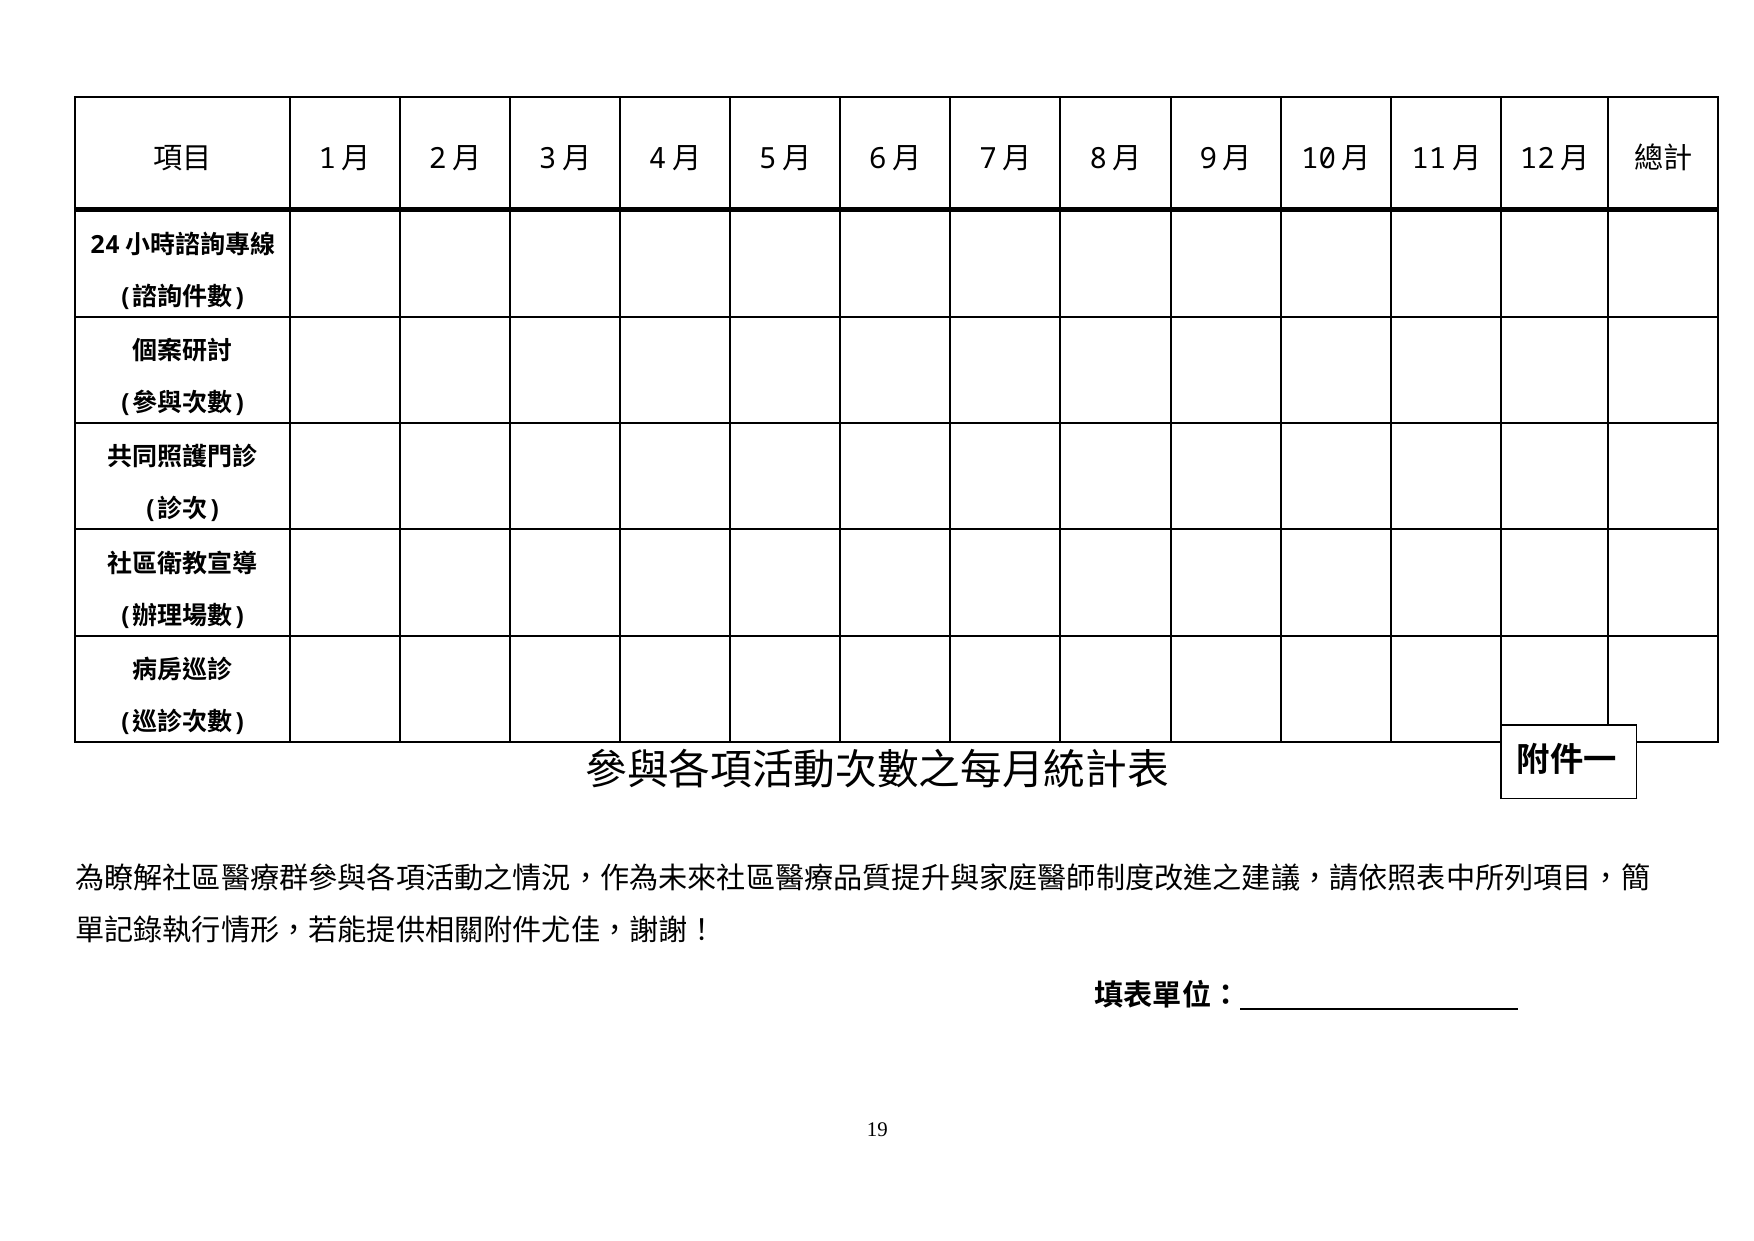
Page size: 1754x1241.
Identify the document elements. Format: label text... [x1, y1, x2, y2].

table_cell [291, 318, 399, 422]
table_cell [1609, 424, 1717, 528]
table_cell [951, 637, 1059, 741]
table_cell [1609, 530, 1717, 634]
table_header 項目 [76, 98, 289, 207]
table_cell [511, 318, 619, 422]
table_cell [841, 212, 949, 316]
table_cell [621, 424, 729, 528]
table_cell [1172, 318, 1280, 422]
table_cell [621, 637, 729, 741]
table_header 8月 [1061, 98, 1170, 207]
table_header 6月 [841, 98, 949, 207]
table_cell [1282, 637, 1390, 741]
table_cell [1502, 637, 1607, 724]
text [1502, 726, 1636, 798]
table_header 12月 [1502, 98, 1607, 207]
table_cell [731, 318, 839, 422]
table_cell [1282, 212, 1390, 316]
table_cell [1502, 318, 1607, 422]
table_cell [1061, 212, 1170, 316]
text 參與各項活動次數之每月統計表 [75, 743, 1500, 795]
table_cell [1392, 424, 1500, 528]
table_header 2月 [401, 98, 509, 207]
table_header 1月 [291, 98, 399, 207]
table_cell [291, 212, 399, 316]
table_cell [511, 424, 619, 528]
table_cell [511, 637, 619, 741]
table_cell [951, 530, 1059, 634]
table_cell [1282, 530, 1390, 634]
table_cell [1609, 318, 1717, 422]
table_cell [291, 424, 399, 528]
table_cell [401, 318, 509, 422]
table_cell [1282, 318, 1390, 422]
table_cell [1061, 424, 1170, 528]
table_cell [1392, 318, 1500, 422]
table_cell [1392, 637, 1500, 741]
table_cell [1609, 637, 1717, 741]
table_cell [291, 530, 399, 634]
table_cell [401, 530, 509, 634]
table_cell [1392, 530, 1500, 634]
table_cell [951, 212, 1059, 316]
table_cell 社區衛教宣導 (辦理場數) [76, 530, 289, 634]
table_cell [841, 530, 949, 634]
table_cell [1609, 212, 1717, 316]
table_cell [401, 212, 509, 316]
table_header 總計 [1609, 98, 1717, 207]
table_cell [291, 637, 399, 741]
table_cell [731, 637, 839, 741]
table_cell [951, 318, 1059, 422]
table_cell [1282, 424, 1390, 528]
table_cell [1502, 424, 1607, 528]
table_cell [731, 424, 839, 528]
text 附件一 [1517, 733, 1621, 781]
table_cell [511, 212, 619, 316]
text 填表單位： [75, 951, 1679, 1014]
table_cell [401, 424, 509, 528]
table_cell 共同照護門診 (診次) [76, 424, 289, 528]
table_cell [1172, 637, 1280, 741]
table_header 9月 [1172, 98, 1280, 207]
table_cell 24小時諮詢專線(諮詢件數) [76, 212, 289, 316]
table_header 10月 [1282, 98, 1390, 207]
text 為瞭解社區醫療群參與各項活動之情況，作為未來社區醫療品質提升與家庭醫師制度改進之建議，請依照表中所列項目，簡單記錄執行情形，若能提供相關附件尤佳，謝謝！ [75, 847, 1679, 951]
table_cell [1172, 212, 1280, 316]
table_header 4月 [621, 98, 729, 207]
text [1637, 743, 1679, 795]
table_cell [1061, 318, 1170, 422]
table_cell [841, 424, 949, 528]
table_cell [731, 212, 839, 316]
table_cell [841, 318, 949, 422]
table_cell [1502, 212, 1607, 316]
table_cell [511, 530, 619, 634]
table_cell 個案研討 (參與次數) [76, 318, 289, 422]
table_cell [731, 530, 839, 634]
table_cell [621, 530, 729, 634]
table_cell [1061, 637, 1170, 741]
table_cell [401, 637, 509, 741]
table_cell [621, 212, 729, 316]
table_cell [841, 637, 949, 741]
table_cell [1502, 530, 1607, 634]
table_header 11月 [1392, 98, 1500, 207]
table_header 3月 [511, 98, 619, 207]
table_cell [1061, 530, 1170, 634]
table_cell [1172, 530, 1280, 634]
table_cell [951, 424, 1059, 528]
table_header 7月 [951, 98, 1059, 207]
table_cell [621, 318, 729, 422]
table_cell [1172, 424, 1280, 528]
table_header 5月 [731, 98, 839, 207]
table_cell 病房巡診 (巡診次數) [76, 637, 289, 741]
table_cell [1392, 212, 1500, 316]
